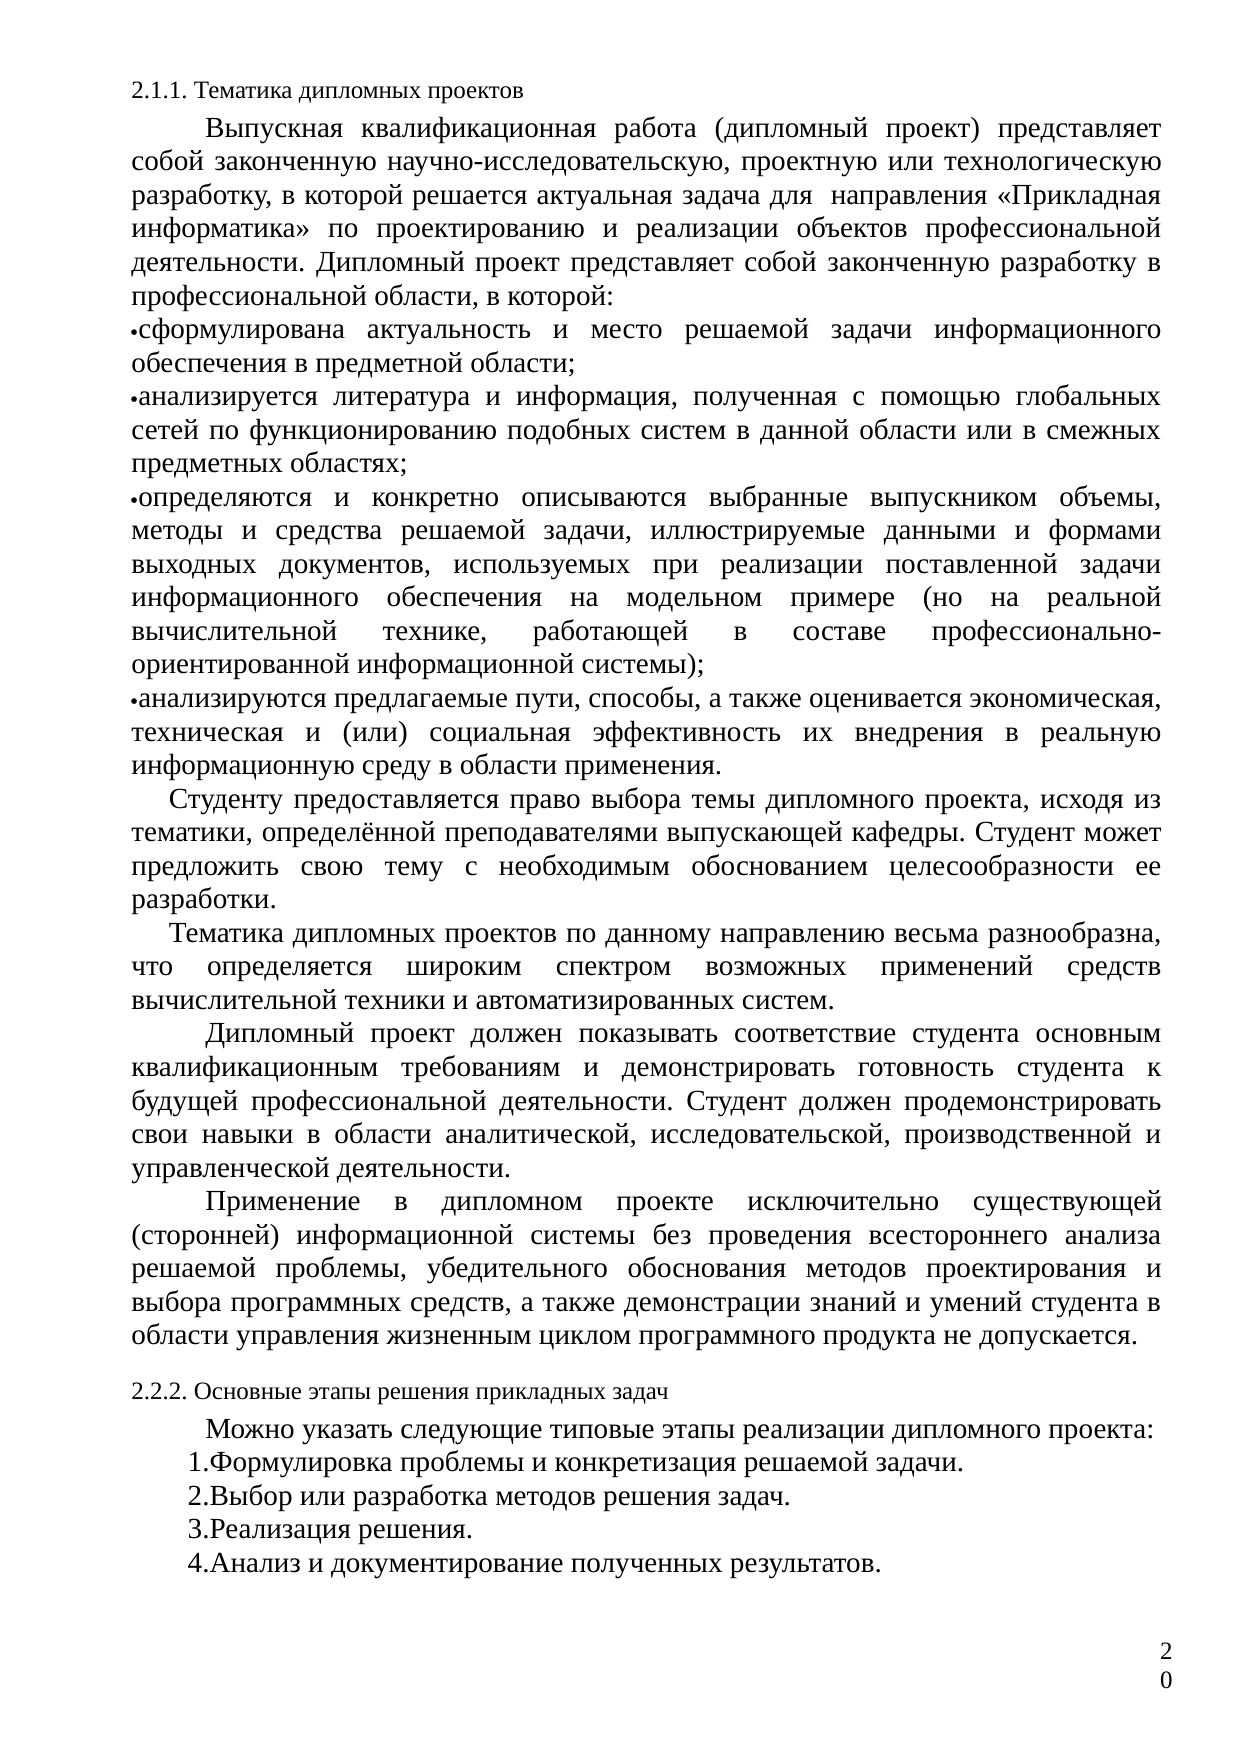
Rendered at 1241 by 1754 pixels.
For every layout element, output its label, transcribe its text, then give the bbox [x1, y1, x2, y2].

text Можно указать следующие типовые этапы реализации дипломного проекта: [131, 1411, 1162, 1444]
text Дипломный проект должен показывать соответствие студента основным квалификационным требованиям и демонстрировать готовность студента к будущей профессиональной деятельности. Студент должен продемонстрировать свои навыки в области аналитической, исследовательской, производственной и управленческой деятельности. [131, 1016, 1162, 1183]
text Студенту предоставляется право выбора темы дипломного проекта, исходя из тематики, определённой преподавателями выпускающей кафедры. Студент может предложить свою тему с необходимым обоснованием целесообразности ее разработки. [131, 781, 1162, 915]
list определяются и конкретно описываются выбранные выпускником объемы, методы и средства решаемой задачи, иллюстрируемые данными и формами выходных документов, используемых при реализации поставленной задачи информационного обеспечения на модельном примере (но на реальной вычислительной технике, работающей в составе профессионально-ориентированной информационной системы); [131, 479, 1162, 680]
text Выпускная квалификационная работа (дипломный проект) представляет собой законченную научно-исследовательскую, проектную или технологическую разработку, в которой решается актуальная задача для направления «Прикладная информатика» по проектированию и реализации объектов профессиональной деятельности. Дипломный проект представляет собой законченную разработку в профессиональной области, в которой: [131, 110, 1162, 311]
list анализируются предлагаемые пути, способы, а также оценивается экономическая, техническая и (или) социальная эффективность их внедрения в реальную информационную среду в области применения. [131, 680, 1162, 781]
list Реализация решения. [187, 1512, 1162, 1545]
subtitle 2. Основные этапы решения прикладных задач [131, 1376, 1162, 1405]
text Применение в дипломном проекте исключительно существующей (сторонней) информационной системы без проведения всестороннего анализа решаемой проблемы, убедительного обоснования методов проектирования и выбора программных средств, а также демонстрации знаний и умений студента в области управления жизненным циклом программного продукта не допускается. [131, 1183, 1162, 1351]
subtitle 1. Тематика дипломных проектов [131, 75, 1162, 104]
text Тематика дипломных проектов по данному направлению весьма разнообразна, что определяется широким спектром возможных применений средств вычислительной техники и автоматизированных систем. [131, 915, 1162, 1016]
list Формулировка проблемы и конкретизация решаемой задачи. [187, 1444, 1162, 1478]
list Анализ и документирование полученных результатов. [187, 1545, 1162, 1579]
list сформулирована актуальность и место решаемой задачи информационного обеспечения в предметной области; [131, 311, 1162, 378]
list Выбор или разработка методов решения задач. [187, 1478, 1162, 1512]
list анализируется литература и информация, полученная с помощью глобальных сетей по функционированию подобных систем в данной области или в смежных предметных областях; [131, 378, 1162, 479]
